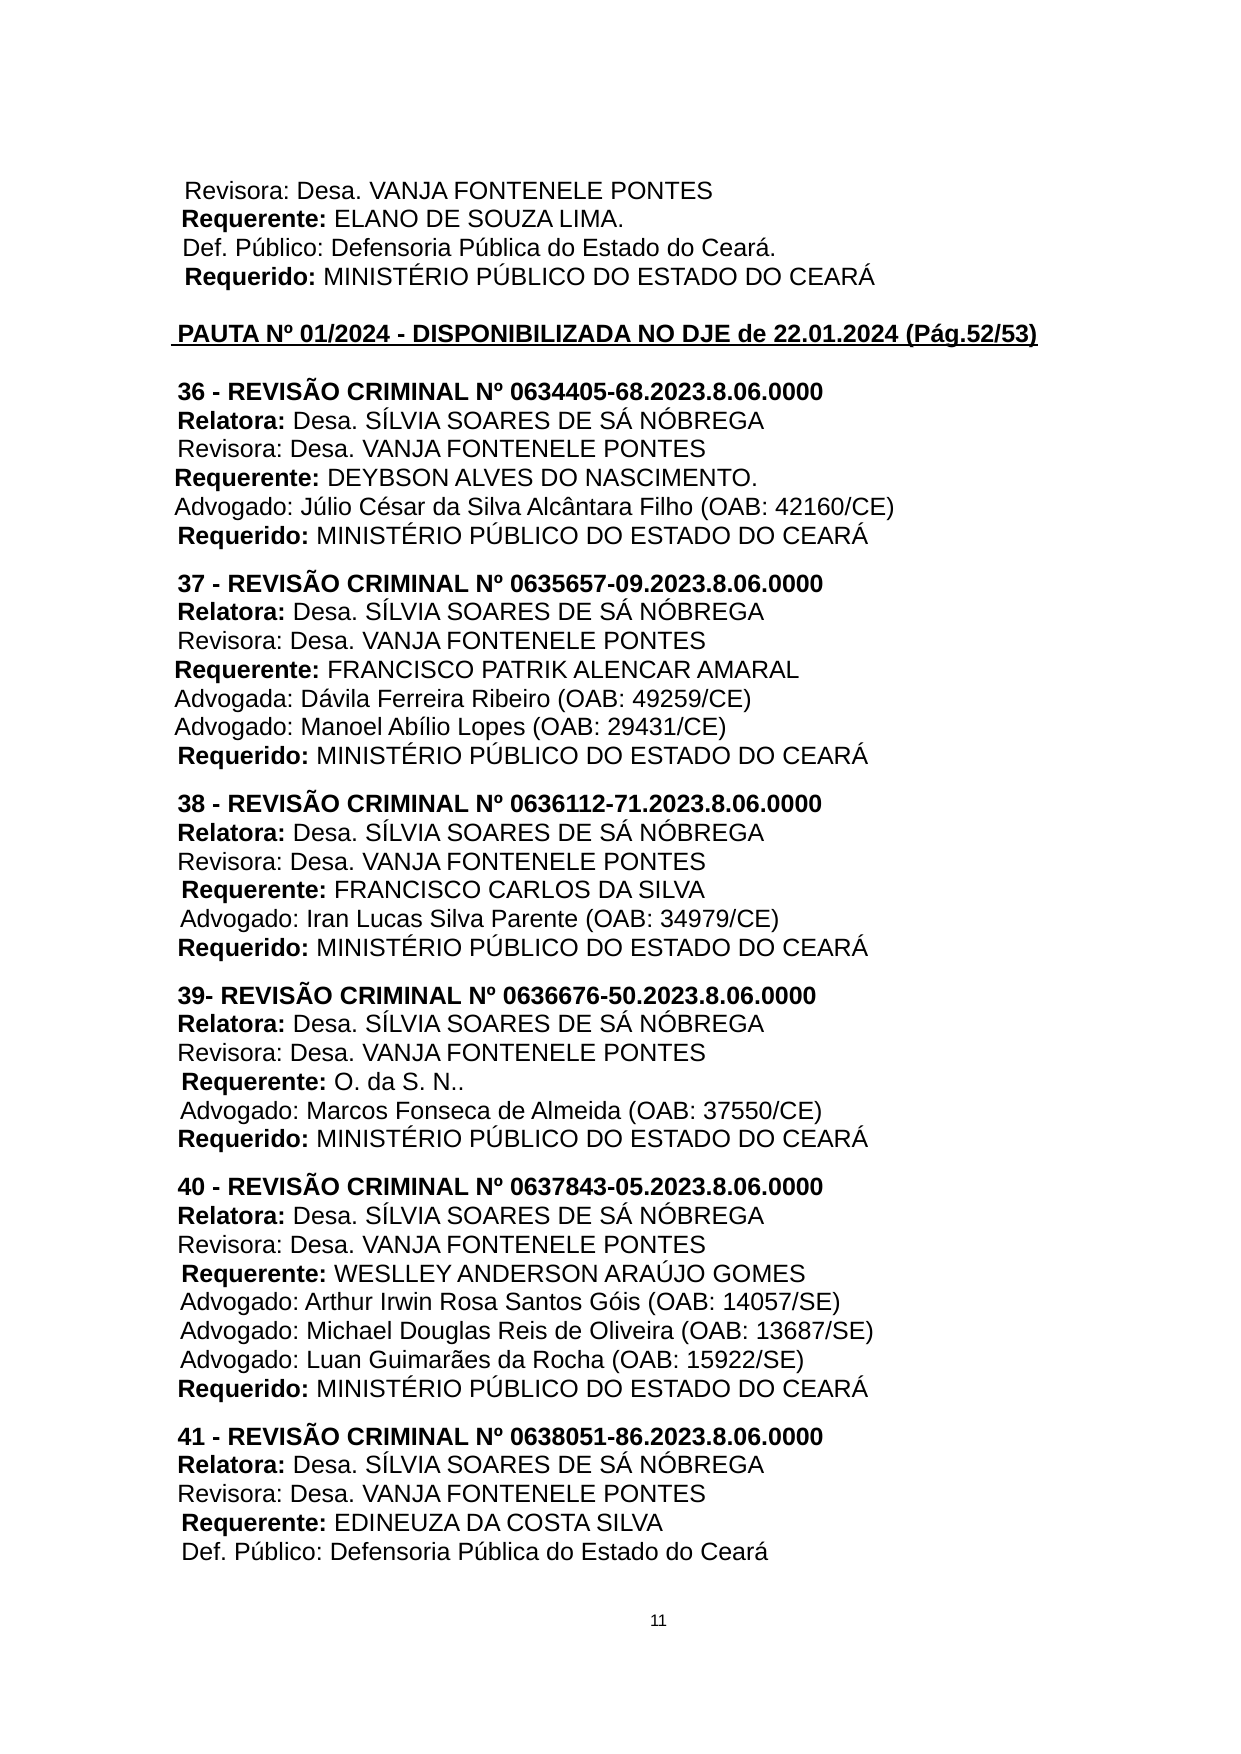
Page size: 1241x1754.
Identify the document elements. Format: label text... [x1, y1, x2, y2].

text Requerente: WESLLEY ANDERSON ARAÚJO GOMES [174, 1258, 1131, 1287]
text Def. Público: Defensoria Pública do Estado do Ceará. [168, 233, 1131, 262]
text Relatora: Desa. SÍLVIA SOARES DE SÁ NÓBREGA [156, 1009, 1131, 1038]
text Requerido: MINISTÉRIO PÚBLICO DO ESTADO DO CEARÁ [156, 741, 1131, 770]
text Relatora: Desa. SÍLVIA SOARES DE SÁ NÓBREGA [156, 1450, 1131, 1479]
text Requerente: EDINEUZA DA COSTA SILVA [174, 1508, 1131, 1536]
text Revisora: Desa. VANJA FONTENELE PONTES [156, 1479, 1131, 1508]
text Relatora: Desa. SÍLVIA SOARES DE SÁ NÓBREGA [156, 818, 1131, 846]
text Advogado: Michael Douglas Reis de Oliveira (OAB: 13687/SE) [174, 1316, 1131, 1345]
text Requerido: MINISTÉRIO PÚBLICO DO ESTADO DO CEARÁ [156, 933, 1131, 961]
text Revisora: Desa. VANJA FONTENELE PONTES [156, 1230, 1131, 1258]
text Advogado: Luan Guimarães da Rocha (OAB: 15922/SE) [174, 1345, 1131, 1373]
text Revisora: Desa. VANJA FONTENELE PONTES [156, 176, 1131, 204]
text Advogada: Dávila Ferreira Ribeiro (OAB: 49259/CE) [174, 683, 1131, 712]
text Advogado: Júlio César da Silva Alcântara Filho (OAB: 42160/CE) [174, 492, 1131, 521]
text Advogado: Iran Lucas Silva Parente (OAB: 34979/CE) [174, 904, 1131, 933]
text Relatora: Desa. SÍLVIA SOARES DE SÁ NÓBREGA [156, 597, 1131, 626]
text Revisora: Desa. VANJA FONTENELE PONTES [156, 626, 1131, 655]
text Advogado: Manoel Abílio Lopes (OAB: 29431/CE) [174, 712, 1131, 741]
text 40 - REVISÃO CRIMINAL Nº 0637843-05.2023.8.06.0000 [156, 1172, 1131, 1201]
text Def. Público: Defensoria Pública do Estado do Ceará [174, 1536, 1131, 1565]
text 41 - REVISÃO CRIMINAL Nº 0638051-86.2023.8.06.0000 [156, 1421, 1131, 1450]
text Requerido: MINISTÉRIO PÚBLICO DO ESTADO DO CEARÁ [156, 521, 1131, 549]
text Requerente: FRANCISCO PATRIK ALENCAR AMARAL [174, 655, 1131, 683]
text Advogado: Marcos Fonseca de Almeida (OAB: 37550/CE) [174, 1096, 1131, 1124]
text Requerido: MINISTÉRIO PÚBLICO DO ESTADO DO CEARÁ [156, 1124, 1131, 1153]
text Requerente: O. da S. N.. [174, 1067, 1131, 1096]
text 38 - REVISÃO CRIMINAL Nº 0636112-71.2023.8.06.0000 [156, 789, 1131, 818]
text PAUTA Nº 01/2024 - DISPONIBILIZADA NO DJE de 22.01.2024 (Pág.52/53) [156, 319, 1131, 348]
text Requerido: MINISTÉRIO PÚBLICO DO ESTADO DO CEARÁ [156, 1373, 1131, 1402]
text 37 - REVISÃO CRIMINAL Nº 0635657-09.2023.8.06.0000 [156, 568, 1131, 597]
text Advogado: Arthur Irwin Rosa Santos Góis (OAB: 14057/SE) [174, 1287, 1131, 1316]
text Requerido: MINISTÉRIO PÚBLICO DO ESTADO DO CEARÁ [156, 262, 1131, 291]
text Relatora: Desa. SÍLVIA SOARES DE SÁ NÓBREGA [156, 406, 1131, 434]
text Requerente: DEYBSON ALVES DO NASCIMENTO. [174, 463, 1131, 492]
text Revisora: Desa. VANJA FONTENELE PONTES [156, 1038, 1131, 1067]
text Relatora: Desa. SÍLVIA SOARES DE SÁ NÓBREGA [156, 1201, 1131, 1230]
text 39- REVISÃO CRIMINAL Nº 0636676-50.2023.8.06.0000 [156, 981, 1131, 1009]
text 36 - REVISÃO CRIMINAL Nº 0634405-68.2023.8.06.0000 [156, 377, 1131, 406]
text Requerente: FRANCISCO CARLOS DA SILVA [174, 875, 1131, 904]
text Requerente: ELANO DE SOUZA LIMA. [174, 204, 1131, 233]
text Revisora: Desa. VANJA FONTENELE PONTES [156, 434, 1131, 463]
text Revisora: Desa. VANJA FONTENELE PONTES [156, 846, 1131, 875]
